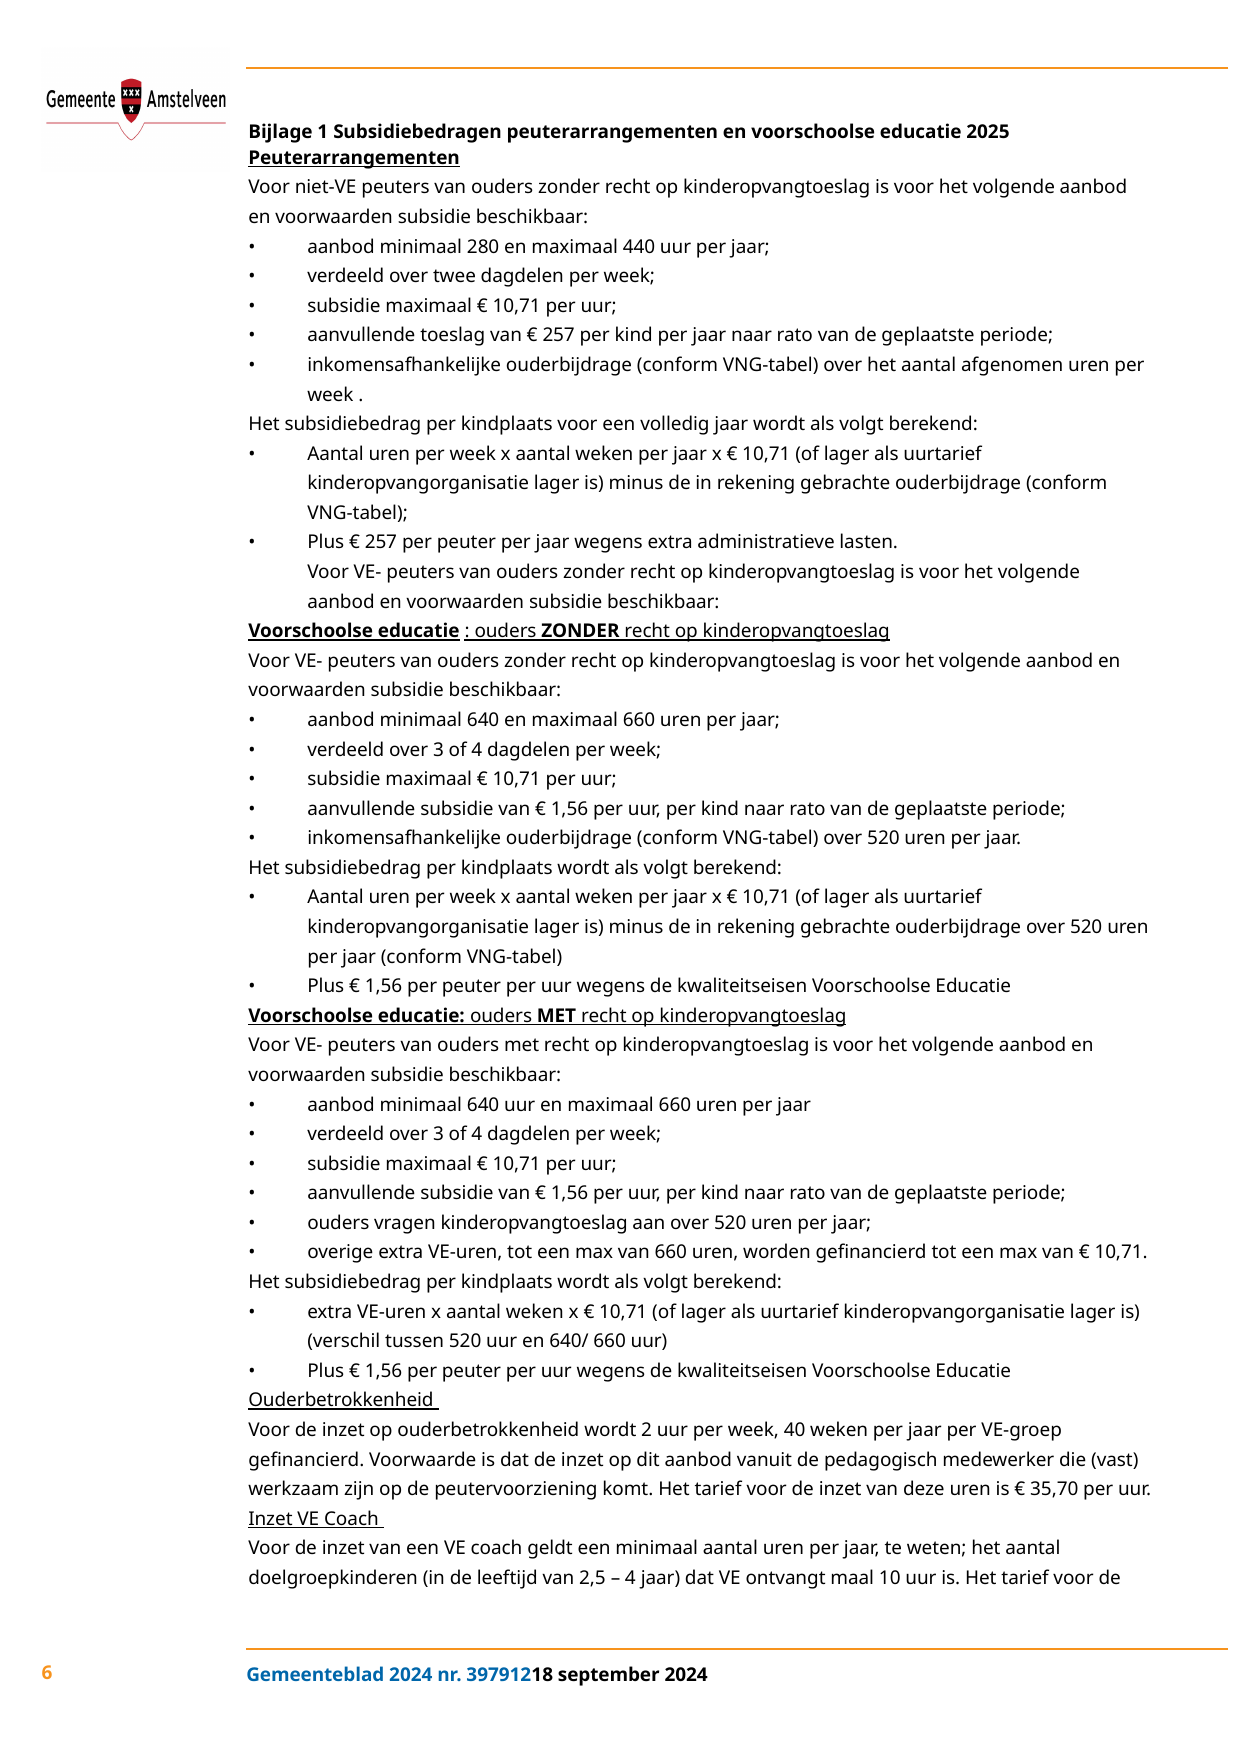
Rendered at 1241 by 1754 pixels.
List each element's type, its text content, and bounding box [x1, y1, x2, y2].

text Het subsidiebedrag per kindplaats wordt als volgt berekend: [248, 1268, 1152, 1294]
text Ouderbetrokkenheid [248, 1387, 1152, 1412]
list Plus € 257 per peuter per jaar wegens extra administratieve lasten. [248, 529, 1152, 554]
text Bijlage 1 Subsidiebedragen peuterarrangementen en voorschoolse educatie 2025 [248, 116, 1152, 144]
list extra VE-uren x aantal weken x € 10,71 (of lager als uurtarief kinderopvangorganisatie lager is) (verschil tussen 520 uur en 640/ 660 uur) [248, 1298, 1152, 1353]
list overige extra VE-uren, tot een max van 660 uren, worden gefinancierd tot een max van € 10,71. [248, 1239, 1152, 1264]
list verdeeld over 3 of 4 dagdelen per week; [248, 736, 1152, 762]
list Voor VE- peuters van ouders zonder recht op kinderopvangtoeslag is voor het volgende aanbod en voorwaarden subsidie beschikbaar: [248, 558, 1152, 614]
list verdeeld over 3 of 4 dagdelen per week; [248, 1120, 1152, 1146]
text Het subsidiebedrag per kindplaats voor een volledig jaar wordt als volgt berekend: [248, 410, 1152, 436]
text Peuterarrangementen [248, 144, 1152, 170]
list Plus € 1,56 per peuter per uur wegens de kwaliteitseisen Voorschoolse Educatie [248, 972, 1152, 998]
list ouders vragen kinderopvangtoeslag aan over 520 uren per jaar; [248, 1209, 1152, 1235]
list Aantal uren per week x aantal weken per jaar x € 10,71 (of lager als uurtarief kinderopvangorganisatie lager is) minus de in rekening gebrachte ouderbijdrage over 520 uren per jaar (conform VNG-tabel) [248, 884, 1152, 969]
list verdeeld over twee dagdelen per week; [248, 262, 1152, 288]
list subsidie maximaal € 10,71 per uur; [248, 292, 1152, 318]
text Voor VE- peuters van ouders zonder recht op kinderopvangtoeslag is voor het volgende aanbod en voorwaarden subsidie beschikbaar: [248, 647, 1152, 702]
list aanvullende subsidie van € 1,56 per uur, per kind naar rato van de geplaatste periode; [248, 1179, 1152, 1205]
text Inzet VE Coach [248, 1505, 1152, 1531]
list Aantal uren per week x aantal weken per jaar x € 10,71 (of lager als uurtarief kinderopvangorganisatie lager is) minus de in rekening gebrachte ouderbijdrage (conform VNG-tabel); [248, 440, 1152, 525]
text Voor de inzet van een VE coach geldt een minimaal aantal uren per jaar, te weten; het aantal doelgroepkinderen (in de leeftijd van 2,5 – 4 jaar) dat VE ontvangt maal 10 uur is. Het tarief voor de [248, 1534, 1152, 1590]
list aanvullende subsidie van € 1,56 per uur, per kind naar rato van de geplaatste periode; [248, 795, 1152, 821]
list aanbod minimaal 640 uur en maximaal 660 uren per jaar [248, 1091, 1152, 1117]
list aanbod minimaal 640 en maximaal 660 uren per jaar; [248, 706, 1152, 732]
list aanbod minimaal 280 en maximaal 440 uur per jaar; [248, 233, 1152, 259]
text Voorschoolse educatie : ouders ZONDER recht op kinderopvangtoeslag [248, 617, 1152, 643]
list inkomensafhankelijke ouderbijdrage (conform VNG-tabel) over 520 uren per jaar. [248, 824, 1152, 850]
list Plus € 1,56 per peuter per uur wegens de kwaliteitseisen Voorschoolse Educatie [248, 1357, 1152, 1383]
text Voorschoolse educatie: ouders MET recht op kinderopvangtoeslag [248, 1002, 1152, 1028]
text Voor de inzet op ouderbetrokkenheid wordt 2 uur per week, 40 weken per jaar per VE-groep gefinancierd. Voorwaarde is dat de inzet op dit aanbod vanuit de pedagogisch medewerker die (vast) werkzaam zijn op de peutervoorziening komt. Het tarief voor de inzet van deze uren is € 35,70 per uur. [248, 1416, 1152, 1501]
list inkomensafhankelijke ouderbijdrage (conform VNG-tabel) over het aantal afgenomen uren per week . [248, 351, 1152, 407]
picture [41, 47, 231, 172]
list subsidie maximaal € 10,71 per uur; [248, 765, 1152, 791]
text Voor niet-VE peuters van ouders zonder recht op kinderopvangtoeslag is voor het volgende aanbod en voorwaarden subsidie beschikbaar: [248, 174, 1152, 229]
list aanvullende toeslag van € 257 per kind per jaar naar rato van de geplaatste periode; [248, 322, 1152, 347]
text Het subsidiebedrag per kindplaats wordt als volgt berekend: [248, 854, 1152, 880]
list subsidie maximaal € 10,71 per uur; [248, 1150, 1152, 1176]
text Voor VE- peuters van ouders met recht op kinderopvangtoeslag is voor het volgende aanbod en voorwaarden subsidie beschikbaar: [248, 1032, 1152, 1087]
